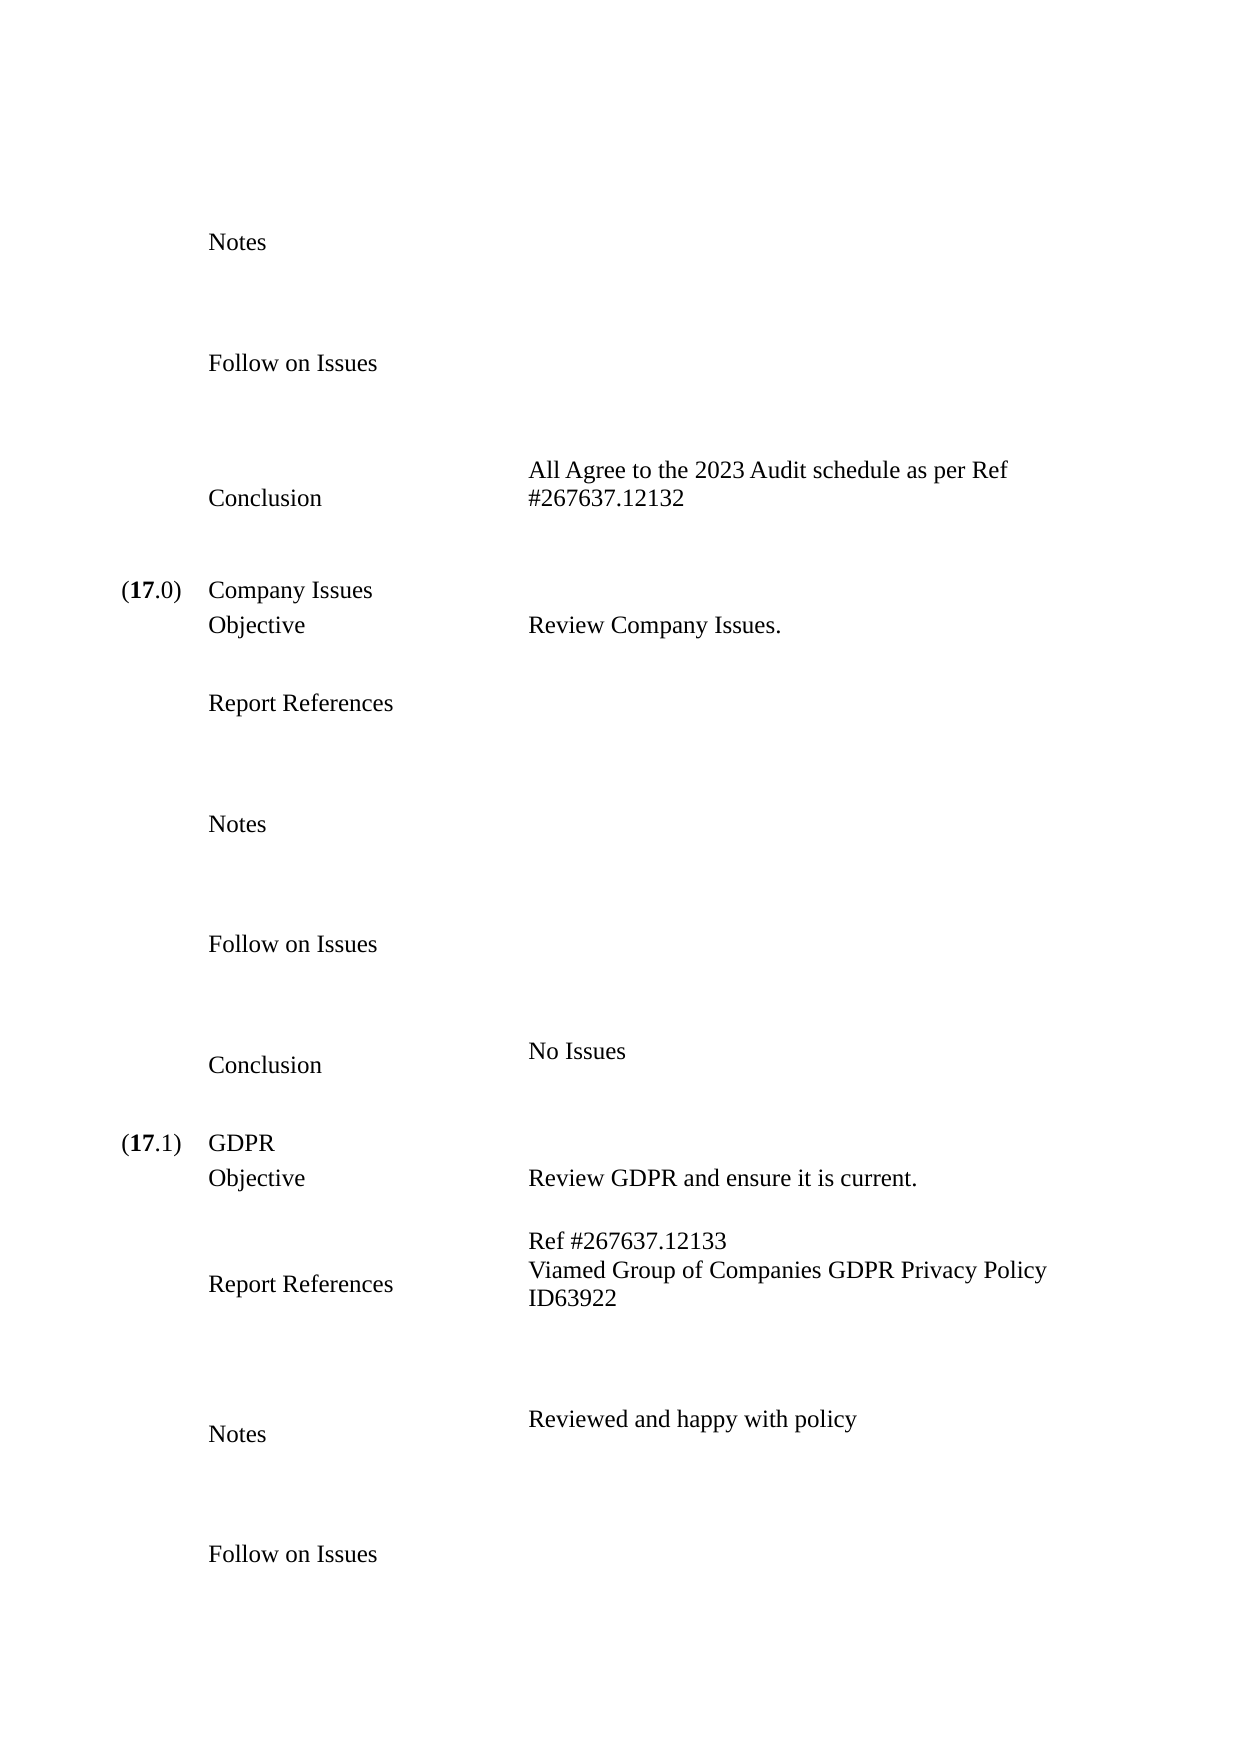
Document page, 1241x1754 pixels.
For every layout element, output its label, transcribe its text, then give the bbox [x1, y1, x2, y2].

table_cell All Agree to the 2023 Audit schedule as per Ref #267637.12132 [525, 423, 1122, 573]
table_cell [118, 181, 205, 302]
table_cell [118, 423, 205, 573]
table_cell [118, 1004, 205, 1125]
table_cell [525, 181, 1122, 302]
table_cell (17.1) [118, 1125, 205, 1160]
table_cell [118, 1373, 205, 1493]
table_cell Reviewed and happy with policy [525, 1373, 1122, 1493]
table_cell [525, 884, 1122, 1004]
table_cell [205, 118, 525, 181]
table_cell Review GDPR and ensure it is current. [525, 1160, 1122, 1194]
table_cell [525, 763, 1122, 883]
table_cell [525, 118, 1122, 181]
table_cell Objective [205, 607, 525, 642]
table_cell [118, 607, 205, 642]
table_cell Conclusion [205, 1004, 525, 1125]
table_cell Review Company Issues. [525, 607, 1122, 642]
table_cell Notes [205, 1373, 525, 1493]
table_cell No Issues [525, 1004, 1122, 1125]
table_cell [118, 884, 205, 1004]
table_cell [118, 1194, 205, 1373]
table_cell [118, 642, 205, 763]
table_cell Company Issues [205, 573, 525, 607]
table_cell Objective [205, 1160, 525, 1194]
table_cell (17.0) [118, 573, 205, 607]
table_cell [525, 1494, 1122, 1614]
table_cell [118, 1160, 205, 1194]
table_cell GDPR [205, 1125, 525, 1160]
table_cell Follow on Issues [205, 302, 525, 423]
table_cell Notes [205, 763, 525, 883]
table_cell [118, 302, 205, 423]
table_cell [525, 1125, 1122, 1160]
table_cell Conclusion [205, 423, 525, 573]
table_cell Follow on Issues [205, 1494, 525, 1614]
table_cell [525, 302, 1122, 423]
table_cell Follow on Issues [205, 884, 525, 1004]
table_cell [525, 573, 1122, 607]
table_cell [118, 763, 205, 883]
table_cell [118, 118, 205, 181]
table_cell [525, 642, 1122, 763]
table_cell Notes [205, 181, 525, 302]
table_cell Ref #267637.12133 Viamed Group of Companies GDPR Privacy Policy ID63922 [525, 1194, 1122, 1373]
table_cell Report References [205, 1194, 525, 1373]
table_cell Report References [205, 642, 525, 763]
table_cell [118, 1494, 205, 1614]
